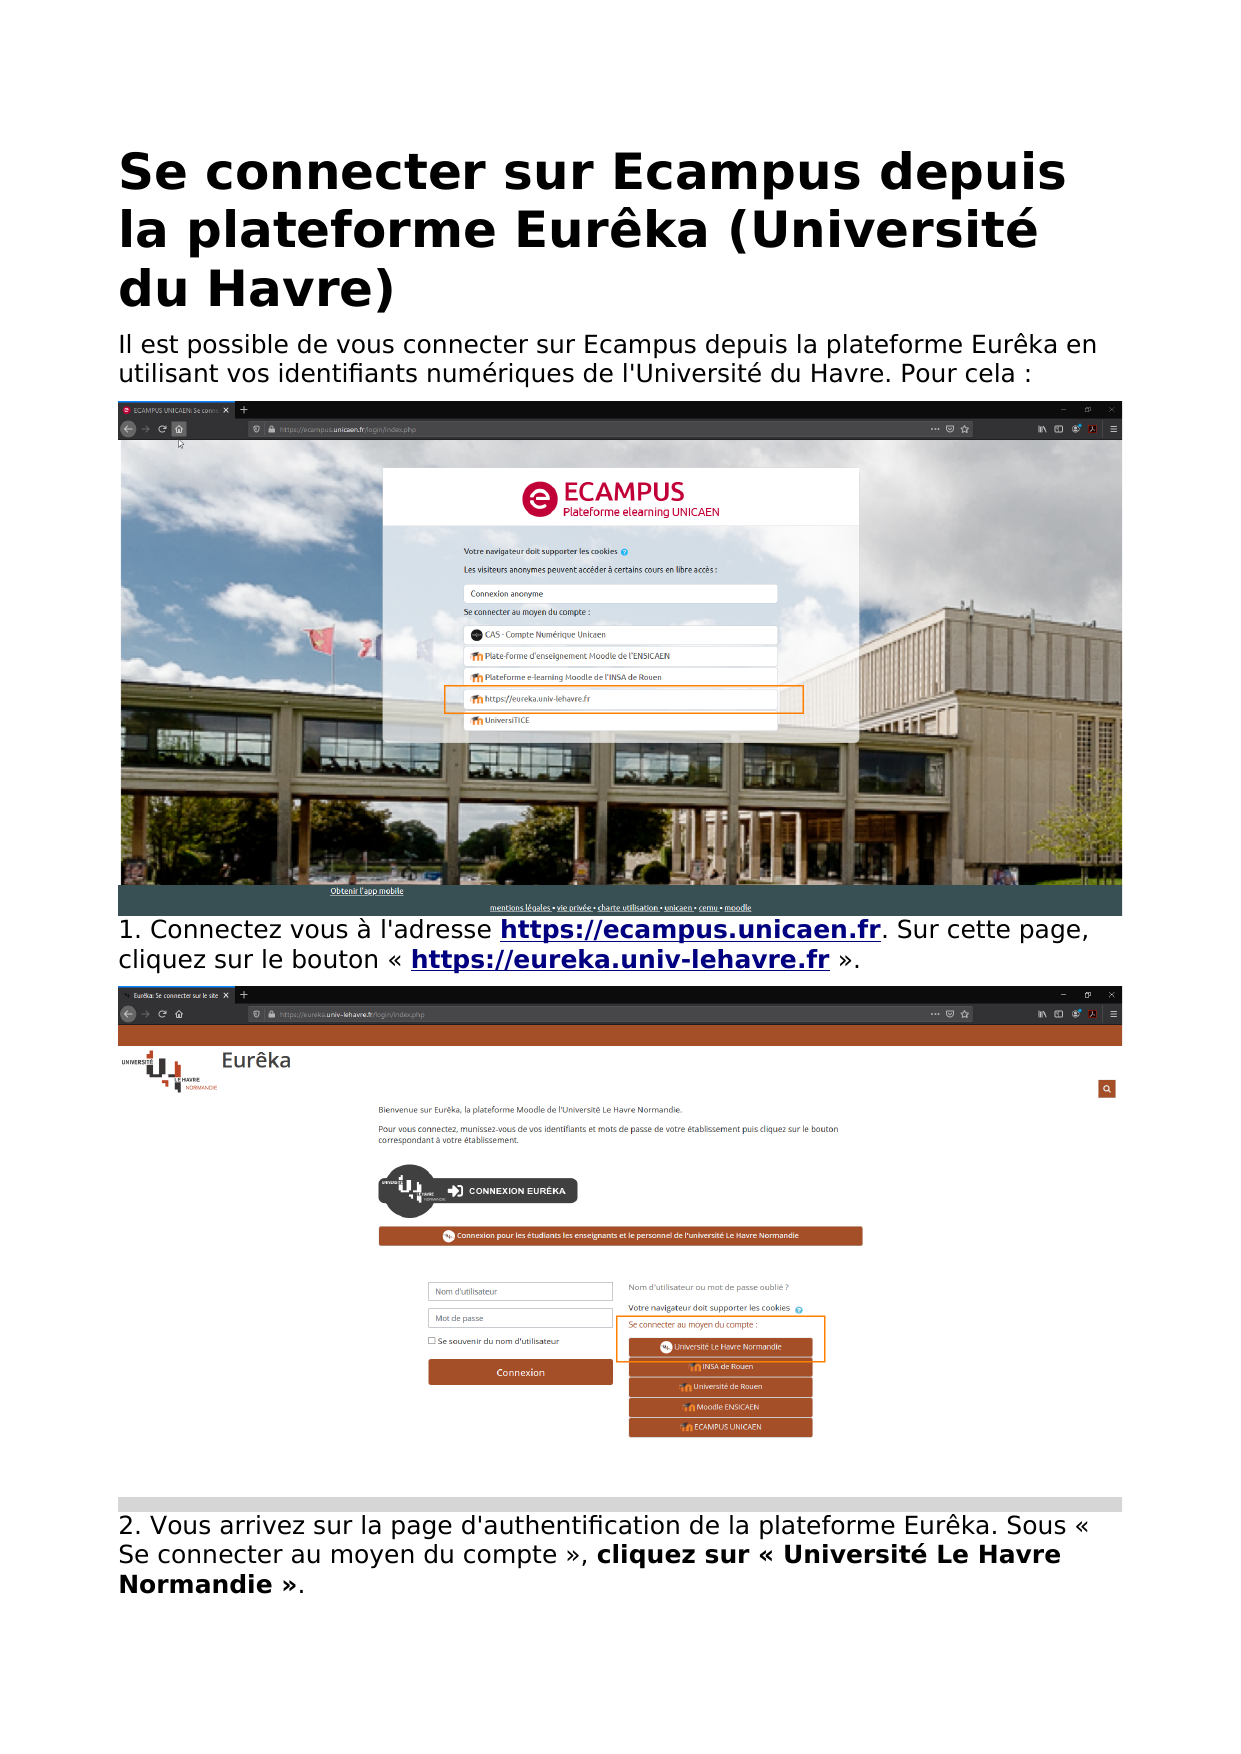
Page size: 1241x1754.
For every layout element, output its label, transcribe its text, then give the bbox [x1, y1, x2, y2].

text 2. Vous arrivez sur la page d'authentification de la plateforme Eurêka. Sous « Se connecter au moyen du compte », cliquez sur « Université Le Havre Normandie ». [118, 1512, 1122, 1599]
picture [118, 401, 1123, 916]
text 1. Connectez vous à l'adresse https://ecampus.unicaen.fr. Sur cette page, cliquez sur le bouton « https://eureka.univ-lehavre.fr ». [118, 916, 1122, 974]
picture [118, 986, 1123, 1512]
subtitle Se connecter sur Ecampus depuis la plateforme Eurêka (Université du Havre) [118, 143, 1122, 318]
text Il est possible de vous connecter sur Ecampus depuis la plateforme Eurêka en utilisant vos identifiants numériques de l'Université du Havre. Pour cela : [118, 330, 1122, 389]
